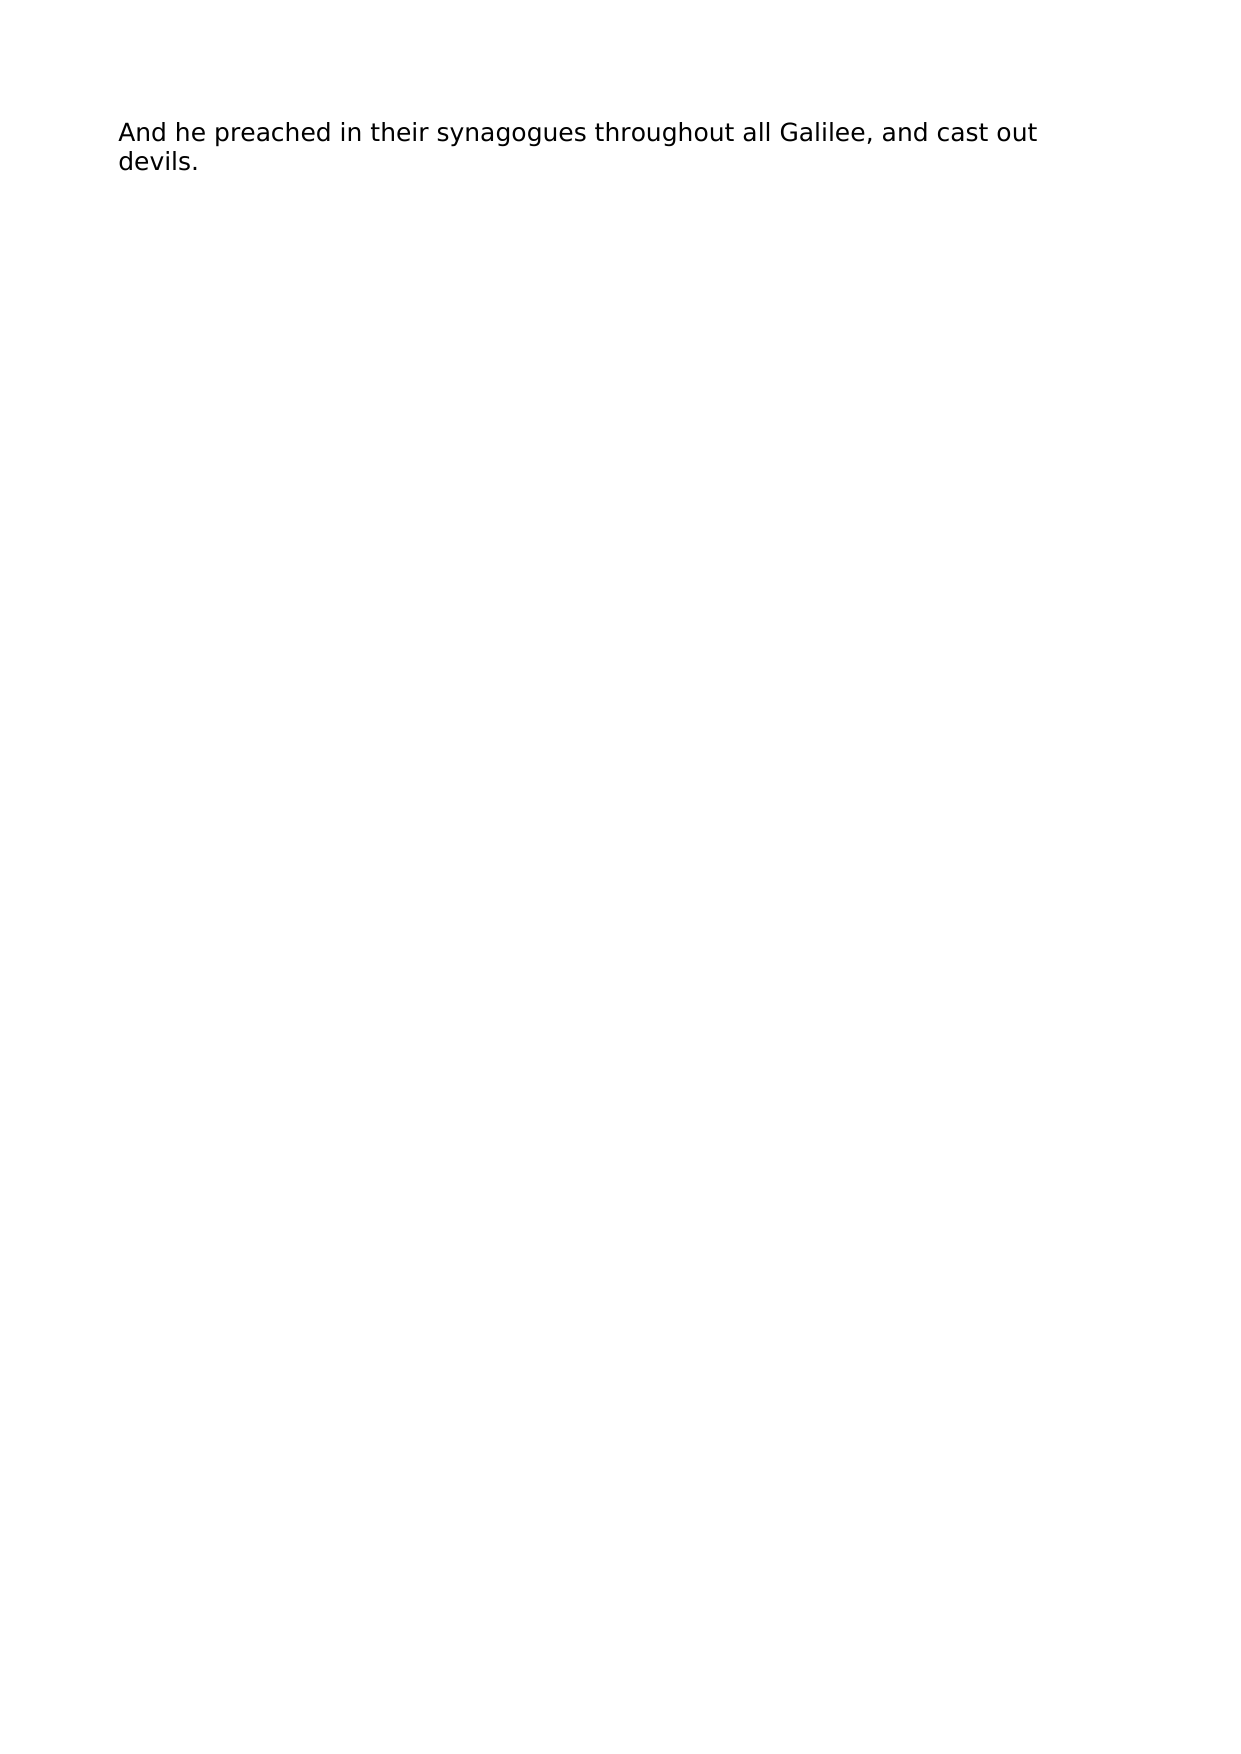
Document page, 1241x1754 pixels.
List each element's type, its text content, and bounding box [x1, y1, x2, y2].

text And he preached in their synagogues throughout all Galilee, and cast out devils. [118, 118, 1122, 176]
